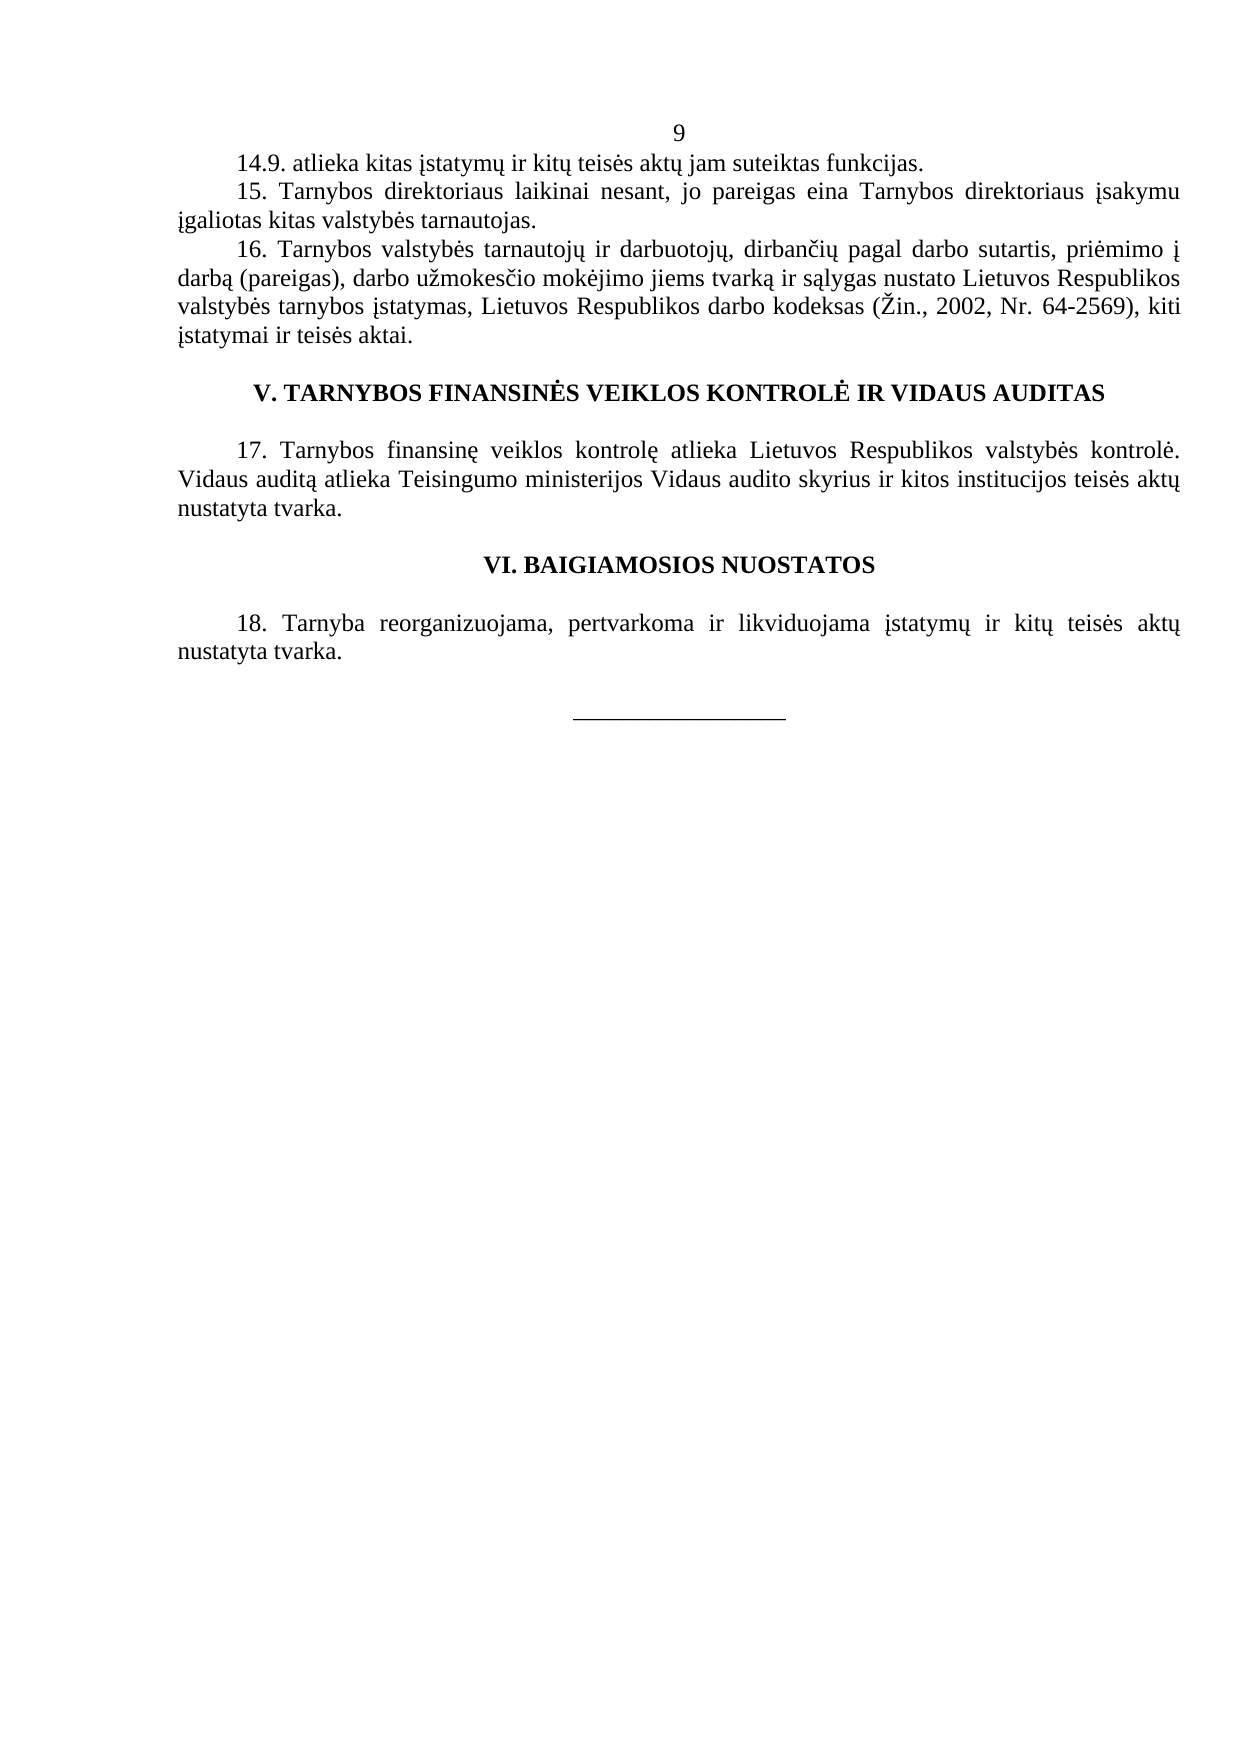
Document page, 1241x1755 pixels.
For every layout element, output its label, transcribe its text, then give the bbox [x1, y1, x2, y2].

text 14.9. atlieka kitas įstatymų ir kitų teisės aktų jam suteiktas funkcijas. [177, 148, 1181, 176]
text V. TARNYBOS FINANSINĖS VEIKLOS KONTROLĖ IR VIDAUS AUDITAS [177, 378, 1181, 406]
text 17. Tarnybos finansinę veiklos kontrolę atlieka Lietuvos Respublikos valstybės kontrolė. Vidaus auditą atlieka Teisingumo ministerijos Vidaus audito skyrius ir kitos institucijos teisės aktų nustatyta tvarka. [177, 435, 1181, 521]
text 15. Tarnybos direktoriaus laikinai nesant, jo pareigas eina Tarnybos direktoriaus įsakymu įgaliotas kitas valstybės tarnautojas. [177, 176, 1181, 234]
text VI. BAIGIAMOSIOS NUOSTATOS [177, 550, 1181, 579]
text 18. Tarnyba reorganizuojama, pertvarkoma ir likviduojama įstatymų ir kitų teisės aktų nustatyta tvarka. [177, 608, 1181, 665]
text _________________ [177, 694, 1181, 723]
text 16. Tarnybos valstybės tarnautojų ir darbuotojų, dirbančių pagal darbo sutartis, priėmimo į darbą (pareigas), darbo užmokesčio mokėjimo jiems tvarką ir sąlygas nustato Lietuvos Respublikos valstybės tarnybos įstatymas, Lietuvos Respublikos darbo kodeksas (Žin., 2002, Nr. 64-2569), kiti įstatymai ir teisės aktai. [177, 234, 1181, 349]
